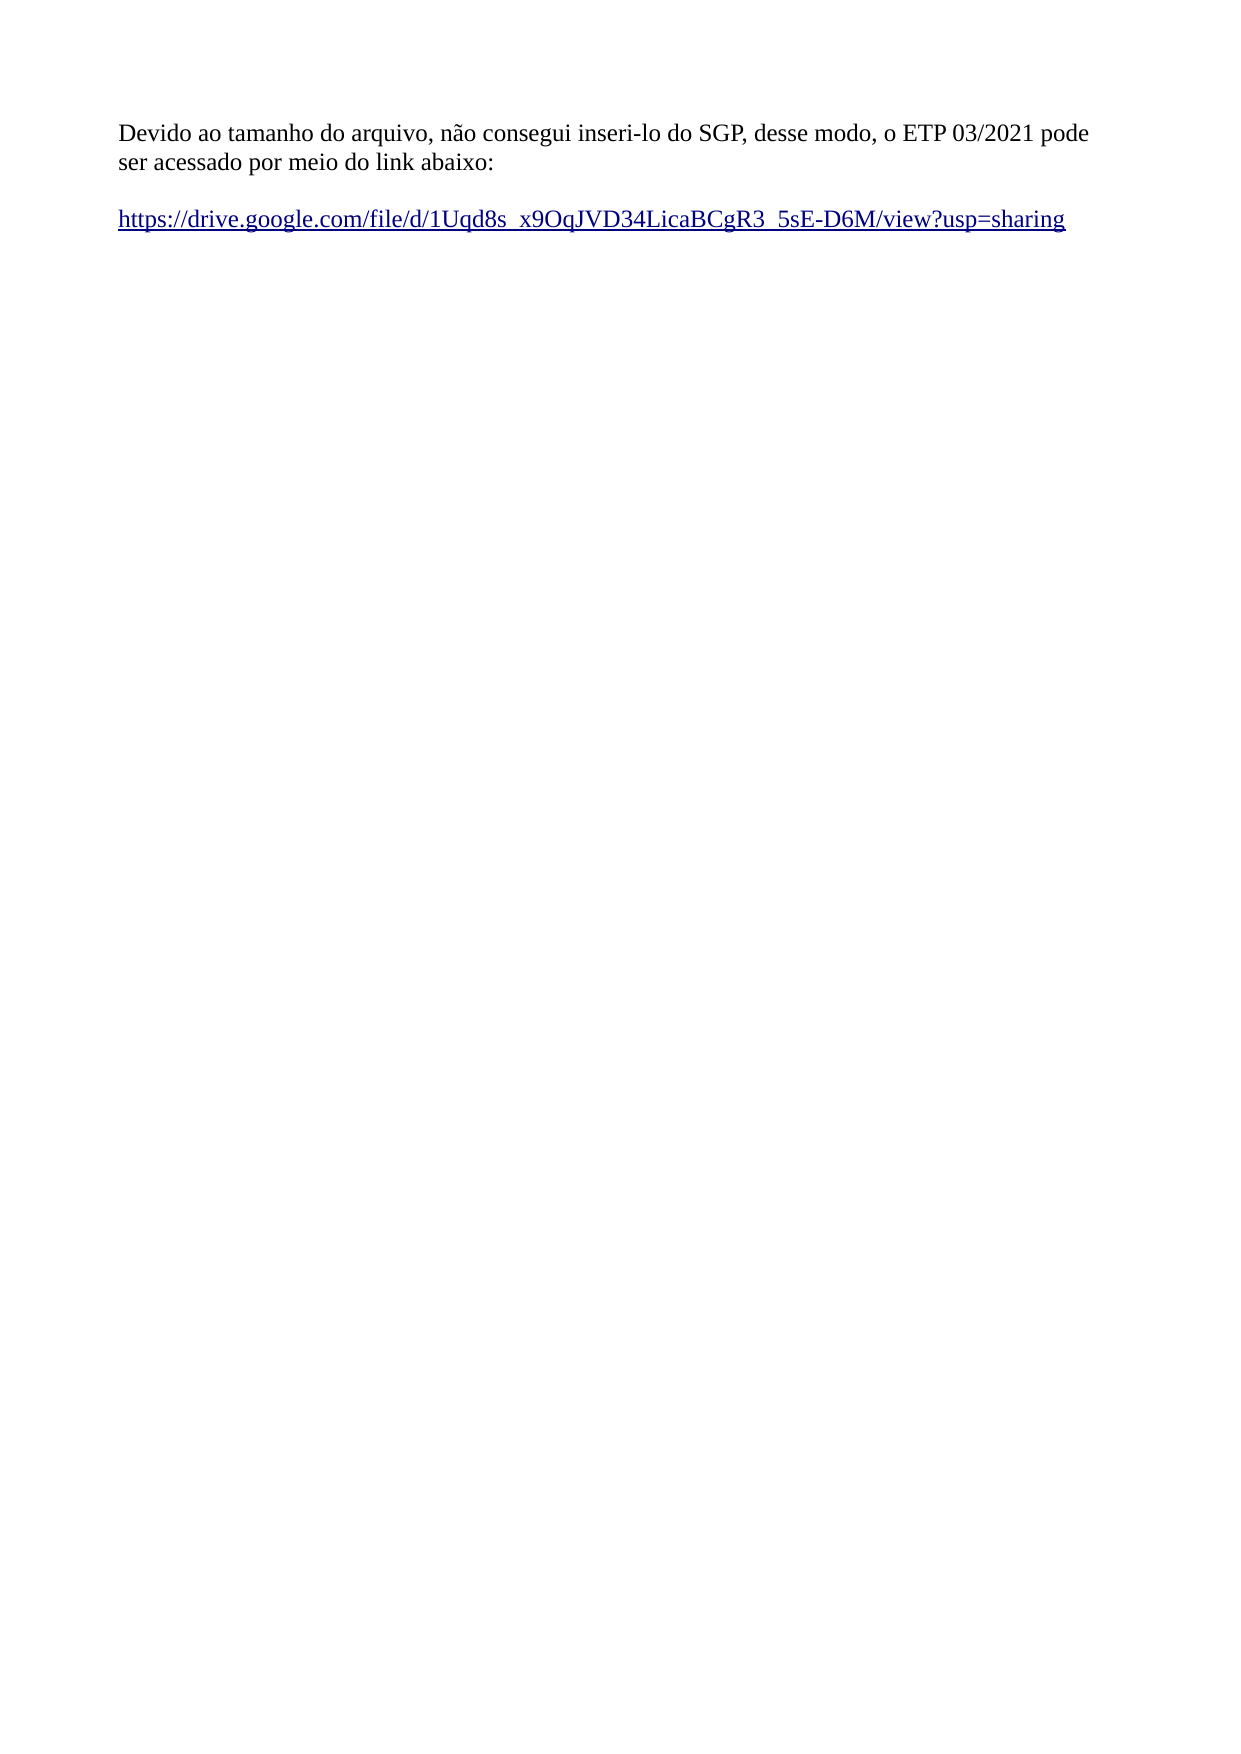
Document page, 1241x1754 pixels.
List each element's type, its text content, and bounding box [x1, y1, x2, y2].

text https://drive.google.com/file/d/1Uqd8s_x9OqJVD34LicaBCgR3_5sE-D6M/view?usp=sharing [118, 204, 1122, 233]
text Devido ao tamanho do arquivo, não consegui inseri-lo do SGP, desse modo, o ETP 03/2021 pode ser acessado por meio do link abaixo: [118, 118, 1122, 176]
